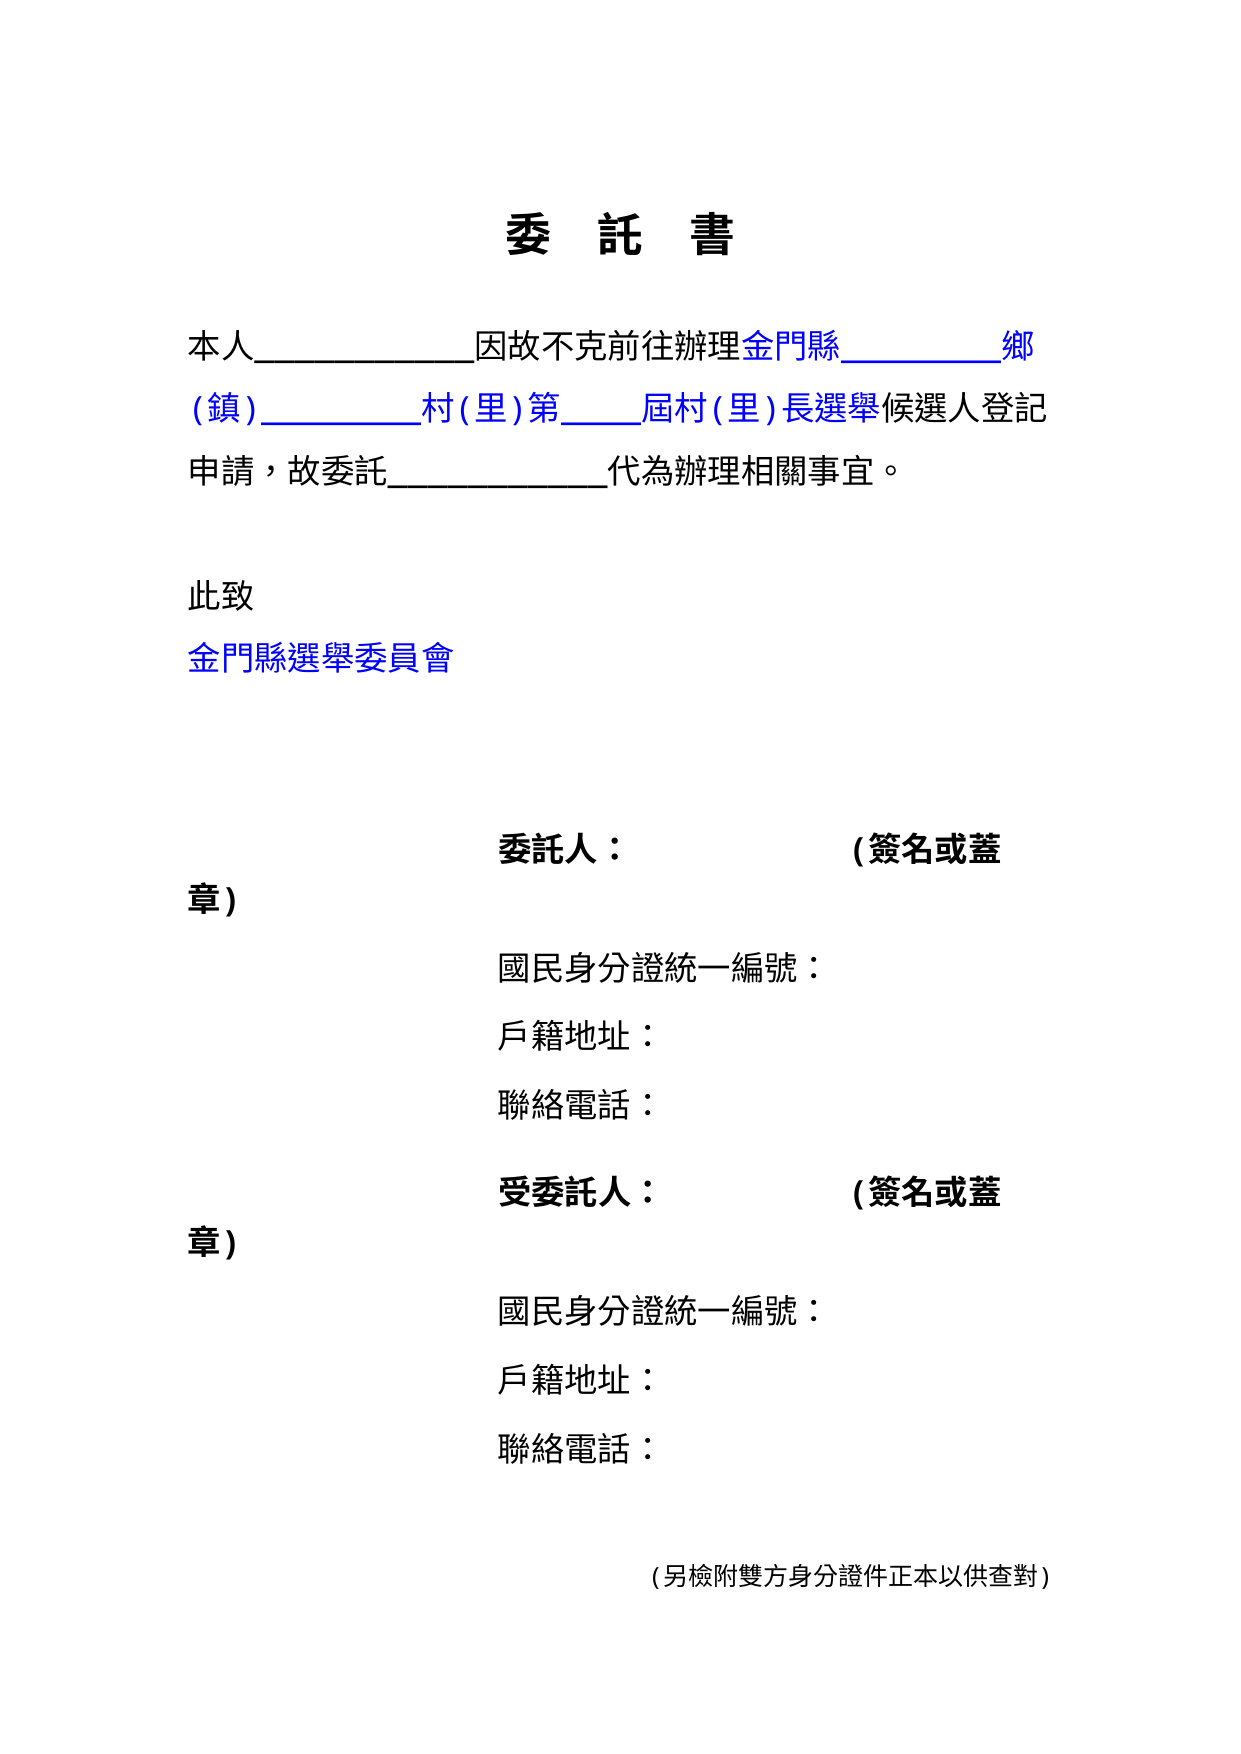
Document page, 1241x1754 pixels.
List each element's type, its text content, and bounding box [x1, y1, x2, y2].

text 國民身分證統一編號： [187, 939, 1053, 989]
text 聯絡電話： [187, 1421, 1053, 1471]
text 此致 [187, 552, 1053, 614]
text (另檢附雙方身分證件正本以供查對) [187, 1533, 1053, 1596]
text 委託人： (簽名或蓋章) [187, 821, 1053, 921]
text 戶籍地址： [187, 1008, 1053, 1058]
text 聯絡電話： [187, 1077, 1053, 1127]
text 戶籍地址： [187, 1352, 1053, 1402]
text 受委託人： (簽名或蓋章) [187, 1164, 1053, 1264]
text 本人___________因故不克前往辦理金門縣________鄉(鎮)________村(里)第____屆村(里)長選舉候選人登記申請，故委託___________代為辦理相關事宜。 [187, 302, 1053, 489]
text 國民身分證統一編號： [187, 1283, 1053, 1333]
text 委 託 書 [187, 158, 1053, 283]
text 金門縣選舉委員會 [187, 614, 1053, 677]
